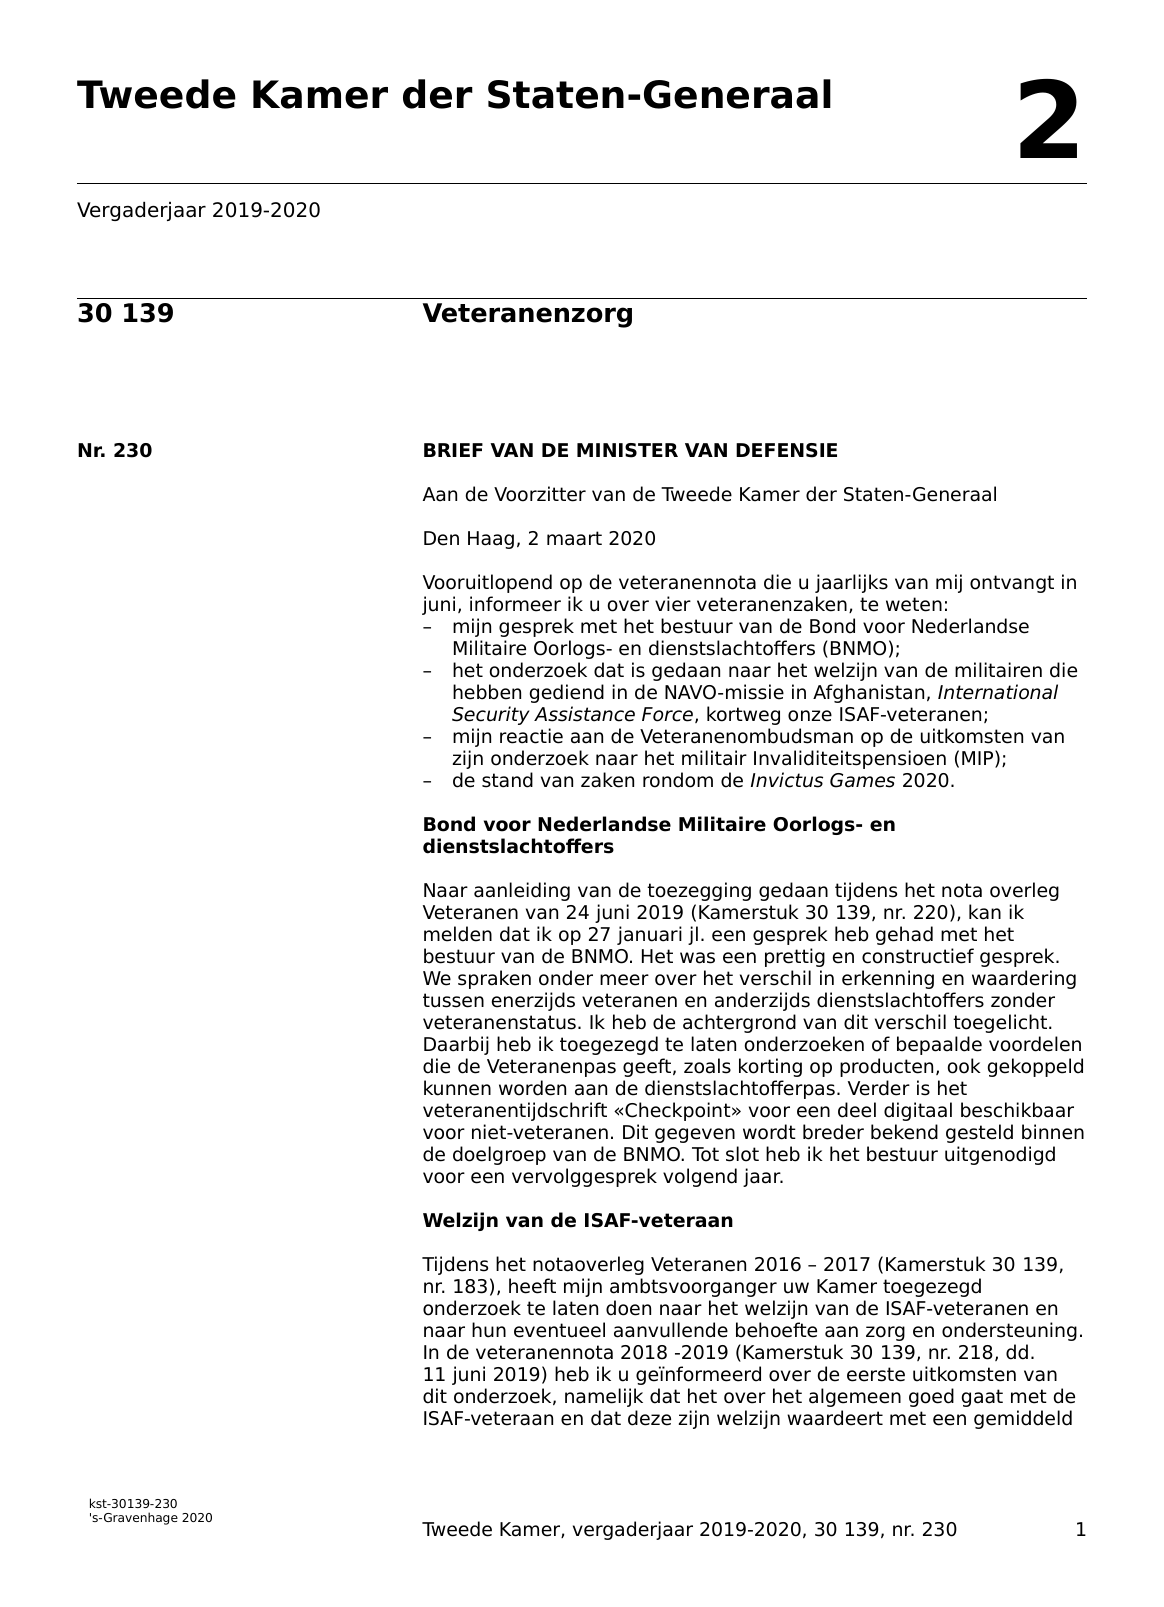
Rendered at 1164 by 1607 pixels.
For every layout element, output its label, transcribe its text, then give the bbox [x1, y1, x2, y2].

text kst-30139-230 [88, 1497, 323, 1511]
text – het onderzoek dat is gedaan naar het welzijn van de militairen die hebben gediend in de NAVO-missie in Afghanistan, International Security Assistance Force, kortweg onze ISAF-veteranen; [422, 660, 1087, 726]
text Aan de Voorzitter van de Tweede Kamer der Staten-Generaal [422, 484, 1087, 506]
subtitle Welzijn van de ISAF-veteraan [422, 1210, 1087, 1232]
text – de stand van zaken rondom de Invictus Games 2020. [422, 770, 1087, 792]
table_header Tweede Kamer der Staten-Generaal [77, 59, 886, 183]
table_cell Vergaderjaar 2019-2020 [77, 184, 1087, 298]
subtitle Nr. 230 BRIEF VAN DE MINISTER VAN DEFENSIE [77, 440, 1087, 462]
text Den Haag, 2 maart 2020 [422, 528, 1087, 550]
text Vooruitlopend op de veteranennota die u jaarlijks van mij ontvangt in juni, informeer ik u over vier veteranenzaken, te weten: [422, 572, 1087, 616]
text – mijn reactie aan de Veteranenombudsman op de uitkomsten van zijn onderzoek naar het militair Invaliditeitspensioen (MIP); [422, 726, 1087, 770]
text – mijn gesprek met het bestuur van de Bond voor Nederlandse Militaire Oorlogs- en dienstslachtoffers (BNMO); [422, 616, 1087, 660]
text Tijdens het notaoverleg Veteranen 2016 – 2017 (Kamerstuk 30 139, nr. 183), heeft mijn ambtsvoorganger uw Kamer toegezegd onderzoek te laten doen naar het welzijn van de ISAF-veteranen en naar hun eventueel aanvullende behoefte aan zorg en ondersteuning. In de veteranennota 2018 -2019 (Kamerstuk 30 139, nr. 218, dd. 11 juni 2019) heb ik u geïnformeerd over de eerste uitkomsten van dit onderzoek, namelijk dat het over het algemeen goed gaat met de ISAF-veteraan en dat deze zijn welzijn waardeert met een gemiddeld [422, 1254, 1087, 1430]
subtitle 30 139 Veteranenzorg [77, 299, 1087, 329]
table_header 2 [886, 59, 1087, 183]
subtitle Bond voor Nederlandse Militaire Oorlogs- en dienstslachtoffers [422, 814, 1087, 858]
text 's-Gravenhage 2020 [88, 1511, 323, 1525]
text Naar aanleiding van de toezegging gedaan tijdens het nota overleg Veteranen van 24 juni 2019 (Kamerstuk 30 139, nr. 220), kan ik melden dat ik op 27 januari jl. een gesprek heb gehad met het bestuur van de BNMO. Het was een prettig en constructief gesprek. We spraken onder meer over het verschil in erkenning en waardering tussen enerzijds veteranen en anderzijds dienstslachtoffers zonder veteranenstatus. Ik heb de achtergrond van dit verschil toegelicht. Daarbij heb ik toegezegd te laten onderzoeken of bepaalde voordelen die de Veteranenpas geeft, zoals korting op producten, ook gekoppeld kunnen worden aan de dienstslachtofferpas. Verder is het veteranentijdschrift «Checkpoint» voor een deel digitaal beschikbaar voor niet-veteranen. Dit gegeven wordt breder bekend gesteld binnen de doelgroep van de BNMO. Tot slot heb ik het bestuur uitgenodigd voor een vervolggesprek volgend jaar. [422, 880, 1087, 1188]
